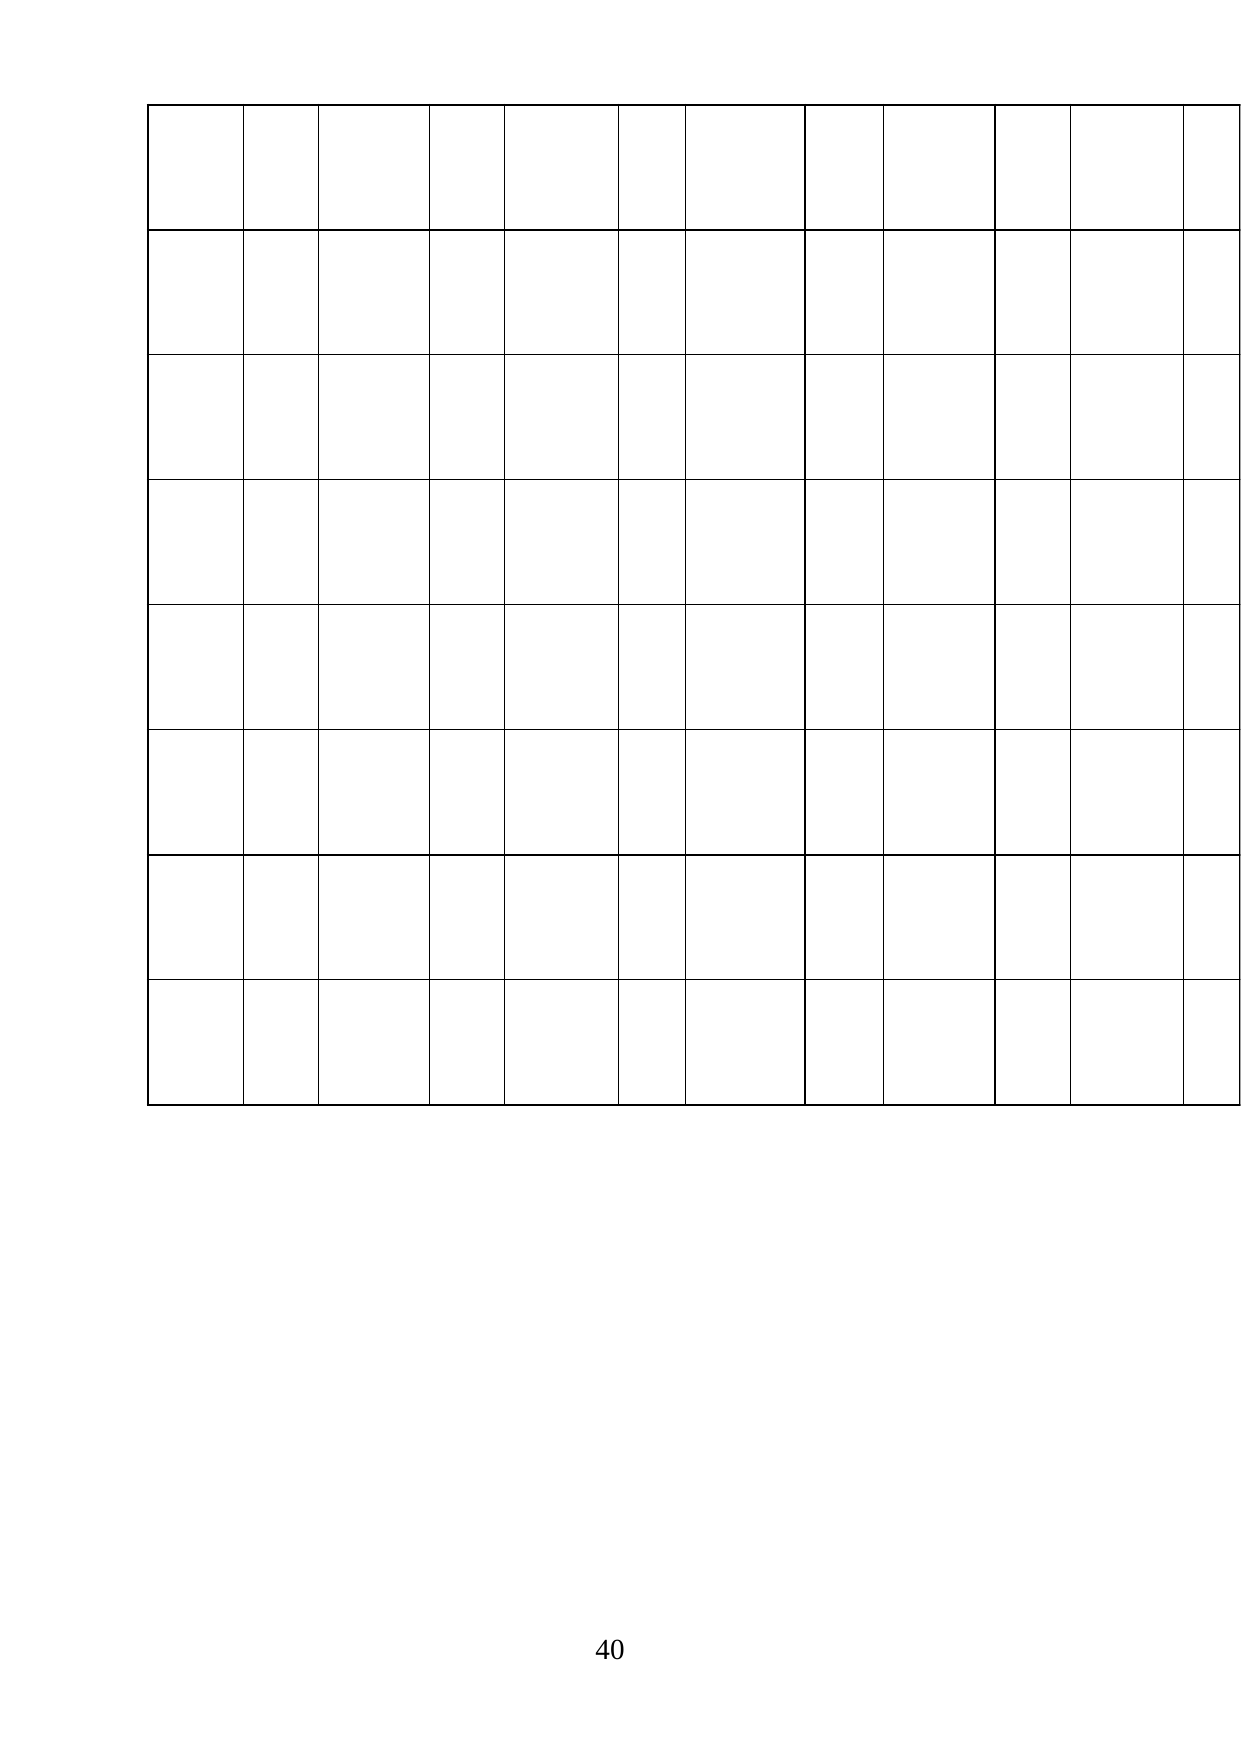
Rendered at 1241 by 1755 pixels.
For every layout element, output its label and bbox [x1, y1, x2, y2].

table_cell [686, 106, 804, 228]
table_cell [1184, 355, 1239, 478]
table_cell [430, 980, 504, 1103]
table_cell [619, 980, 685, 1103]
table_cell [619, 856, 685, 978]
table_cell [505, 480, 618, 603]
table_cell [430, 730, 504, 853]
table_cell [686, 856, 804, 978]
table_cell [1071, 856, 1183, 978]
table_cell [319, 231, 429, 353]
table_cell [149, 856, 243, 978]
table_cell [430, 106, 504, 228]
table_cell [1184, 480, 1239, 603]
table_cell [996, 605, 1070, 728]
table_cell [884, 980, 994, 1103]
table_cell [1071, 480, 1183, 603]
table_cell [884, 605, 994, 728]
table_cell [149, 980, 243, 1103]
table_cell [1071, 106, 1183, 228]
table_cell [884, 480, 994, 603]
table_cell [1184, 856, 1239, 978]
table_cell [505, 730, 618, 853]
table_cell [319, 355, 429, 478]
table_cell [319, 480, 429, 603]
table_cell [806, 480, 883, 603]
table_cell [430, 856, 504, 978]
table_cell [686, 355, 804, 478]
table_cell [244, 730, 318, 853]
table_cell [149, 605, 243, 728]
table_cell [244, 605, 318, 728]
table_cell [1071, 980, 1183, 1103]
table_cell [1071, 730, 1183, 853]
table_cell [996, 231, 1070, 353]
table_cell [996, 730, 1070, 853]
table_cell [149, 355, 243, 478]
table_cell [806, 730, 883, 853]
table_cell [430, 605, 504, 728]
table_cell [1184, 605, 1239, 728]
table_cell [686, 730, 804, 853]
table_cell [686, 980, 804, 1103]
table_cell [806, 856, 883, 978]
table_cell [996, 980, 1070, 1103]
table_cell [244, 106, 318, 228]
table_cell [996, 106, 1070, 228]
table_cell [806, 231, 883, 353]
table_cell [430, 355, 504, 478]
table_cell [619, 605, 685, 728]
table_cell [149, 106, 243, 228]
table_cell [319, 106, 429, 228]
table_cell [1071, 605, 1183, 728]
table_cell [430, 231, 504, 353]
table_cell [319, 856, 429, 978]
table_cell [619, 480, 685, 603]
table_cell [430, 480, 504, 603]
table_cell [686, 231, 804, 353]
table_cell [806, 355, 883, 478]
table_cell [996, 480, 1070, 603]
table_cell [244, 856, 318, 978]
table_cell [686, 480, 804, 603]
table_cell [619, 730, 685, 853]
table_cell [806, 605, 883, 728]
table_cell [505, 231, 618, 353]
table_cell [319, 605, 429, 728]
table_cell [884, 730, 994, 853]
table_cell [149, 231, 243, 353]
table_cell [996, 856, 1070, 978]
table_cell [244, 231, 318, 353]
table_cell [505, 605, 618, 728]
table_cell [244, 480, 318, 603]
table_cell [1184, 106, 1239, 228]
table_cell [1184, 730, 1239, 853]
table_cell [149, 730, 243, 853]
table_cell [319, 980, 429, 1103]
table_cell [686, 605, 804, 728]
table_cell [505, 856, 618, 978]
table_cell [806, 106, 883, 228]
table_cell [996, 355, 1070, 478]
table_cell [884, 856, 994, 978]
table_cell [505, 355, 618, 478]
table_cell [244, 355, 318, 478]
table_cell [1184, 231, 1239, 353]
table_cell [884, 106, 994, 228]
table_cell [505, 980, 618, 1103]
table_cell [319, 730, 429, 853]
table_cell [1071, 231, 1183, 353]
table_cell [505, 106, 618, 228]
table_cell [149, 480, 243, 603]
table_cell [619, 355, 685, 478]
table_cell [619, 106, 685, 228]
table_cell [1071, 355, 1183, 478]
table_cell [1184, 980, 1239, 1103]
table_cell [244, 980, 318, 1103]
table_cell [884, 355, 994, 478]
table_cell [884, 231, 994, 353]
table_cell [619, 231, 685, 353]
table_cell [806, 980, 883, 1103]
